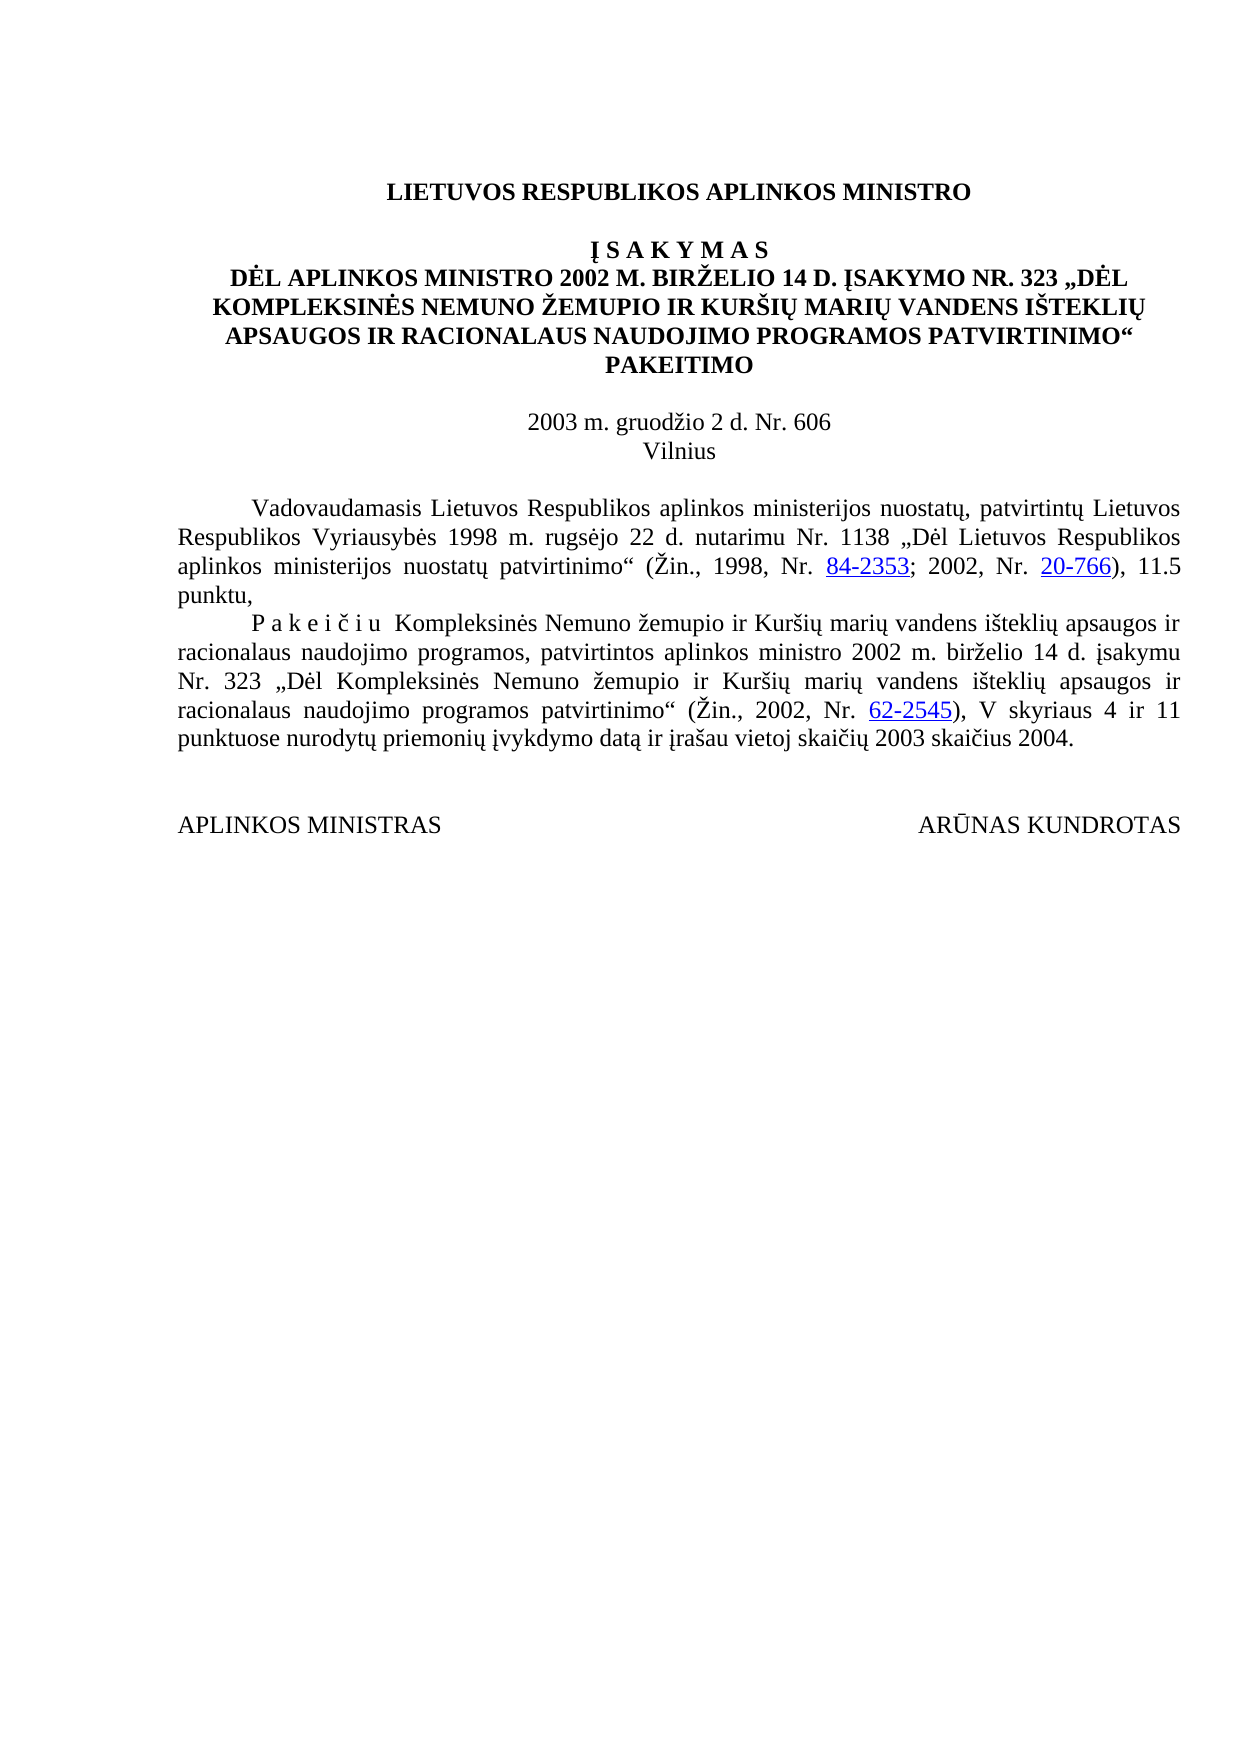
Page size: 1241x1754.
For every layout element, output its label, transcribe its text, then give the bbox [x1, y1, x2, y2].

text Pakeičiu Kompleksinės Nemuno žemupio ir Kuršių marių vandens išteklių apsaugos ir racionalaus naudojimo programos, patvirtintos aplinkos ministro 2002 m. birželio 14 d. įsakymu Nr. 323 „Dėl Kompleksinės Nemuno žemupio ir Kuršių marių vandens išteklių apsaugos ir racionalaus naudojimo programos patvirtinimo“ (Žin., 2002, Nr. 62-2545), V skyriaus 4 ir 11 punktuose nurodytų priemonių įvykdymo datą ir įrašau vietoj skaičių 2003 skaičius 2004. [177, 608, 1181, 752]
text 2003 m. gruodžio 2 d. Nr. 606 [177, 407, 1181, 436]
text Vadovaudamasis Lietuvos Respublikos aplinkos ministerijos nuostatų, patvirtintų Lietuvos Respublikos Vyriausybės 1998 m. rugsėjo 22 d. nutarimu Nr. 1138 „Dėl Lietuvos Respublikos aplinkos ministerijos nuostatų patvirtinimo“ (Žin., 1998, Nr. 84-2353; 2002, Nr. 20-766), 11.5 punktu, [177, 493, 1181, 608]
text Į S A K Y M A S [177, 235, 1181, 263]
text DĖL APLINKOS MINISTRO 2002 M. BIRŽELIO 14 D. ĮSAKYMO NR. 323 „DĖL KOMPLEKSINĖS NEMUNO ŽEMUPIO IR KURŠIŲ MARIŲ VANDENS IŠTEKLIŲ APSAUGOS IR RACIONALAUS NAUDOJIMO PROGRAMOS PATVIRTINIMO“ PAKEITIMO [177, 263, 1181, 378]
text Vilnius [177, 436, 1181, 465]
text LIETUVOS RESPUBLIKOS APLINKOS MINISTRO [177, 177, 1181, 206]
text APLINKOS MINISTRAS ARŪNAS KUNDROTAS [177, 810, 1181, 838]
